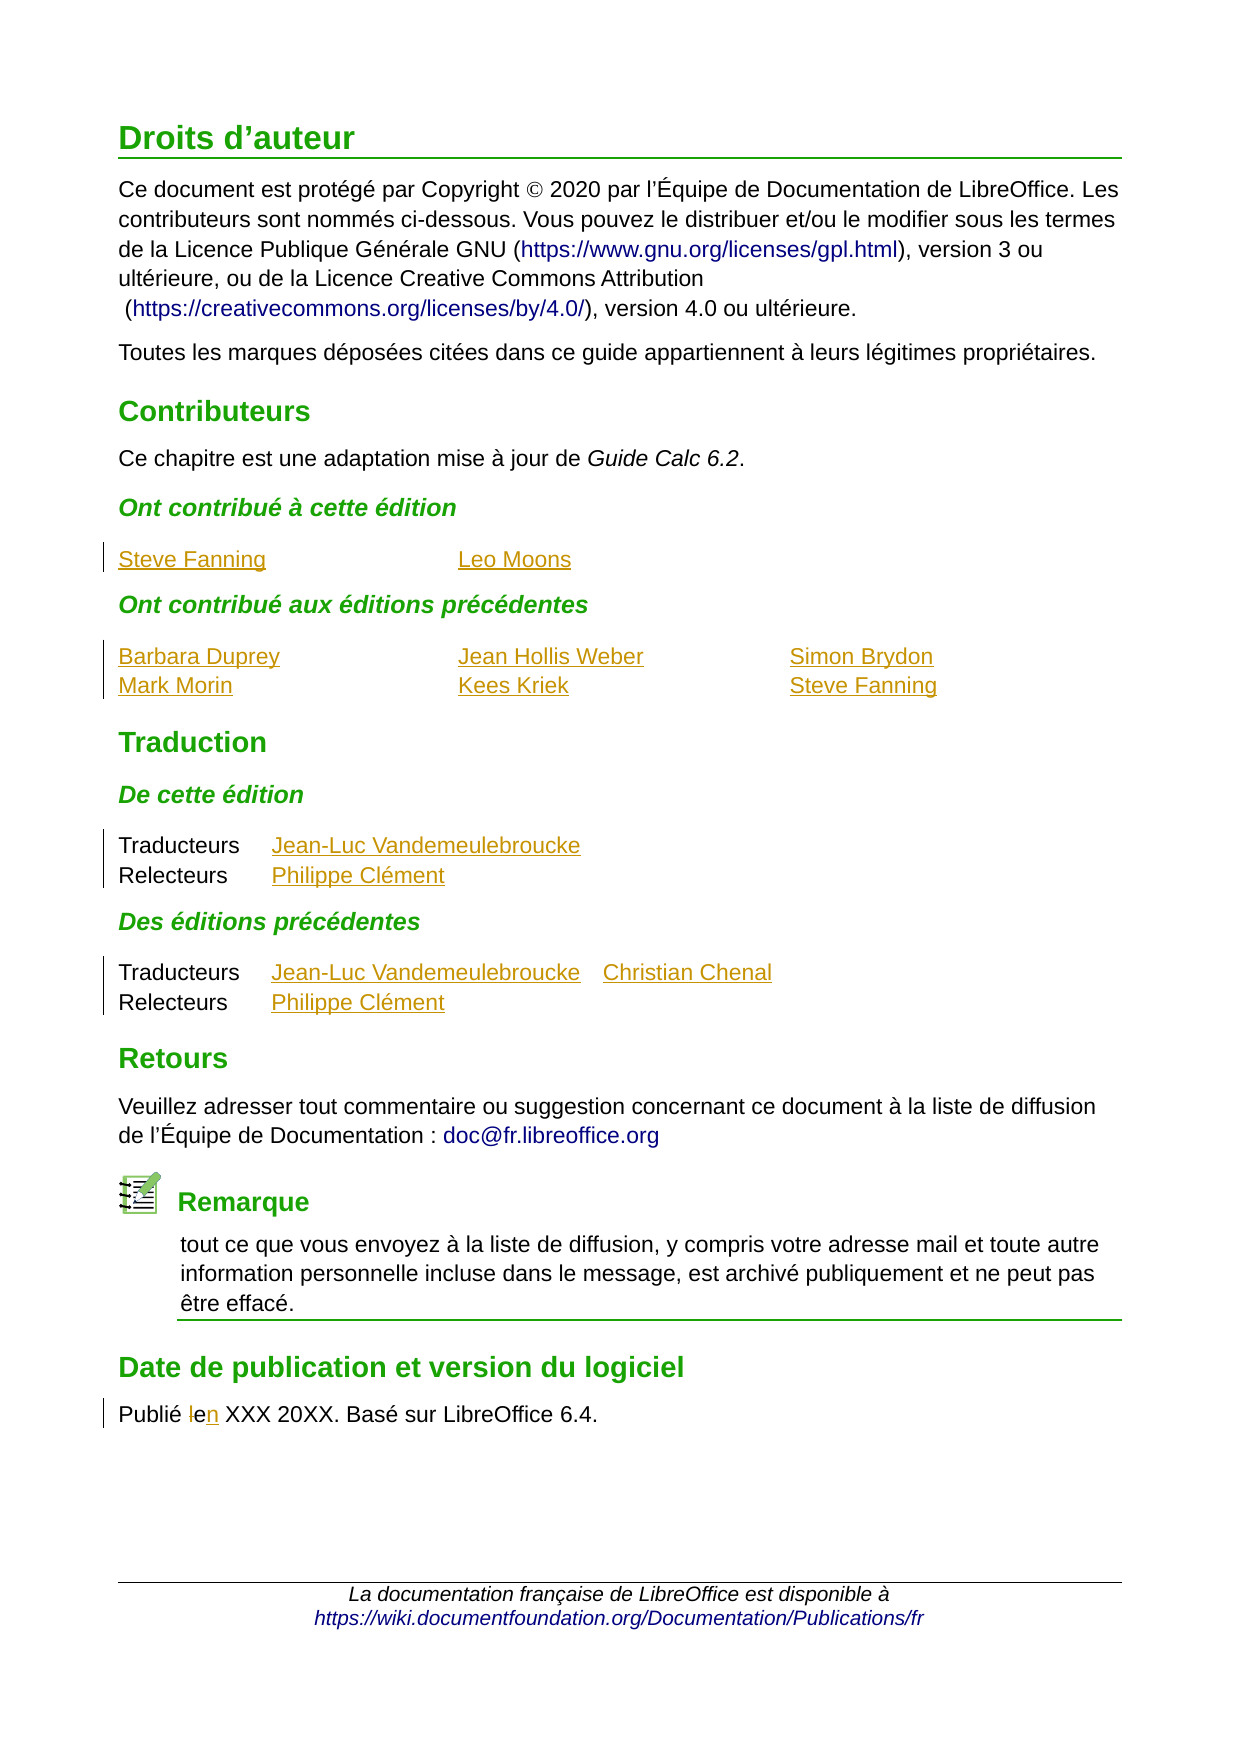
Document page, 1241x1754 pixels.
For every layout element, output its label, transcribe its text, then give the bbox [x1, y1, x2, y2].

text Traduction [118, 725, 1122, 759]
text Retours [118, 1042, 1122, 1075]
table_header Jean Hollis Weber [458, 640, 789, 669]
table_header Traducteurs [118, 956, 271, 986]
text tout ce que vous envoyez à la liste de diffusion, y compris votre adresse mail et toute autre information personnelle incluse dans le message, est archivé publiquement et ne peut pas être effacé. [177, 1225, 1122, 1319]
table_cell Mark Morin [118, 669, 458, 699]
table_cell Philippe Clément [271, 986, 603, 1015]
text Date de publication et version du logiciel [118, 1350, 1122, 1384]
table_cell Relecteurs [118, 986, 271, 1015]
text Ont contribué aux éditions précédentes [118, 589, 1122, 619]
table_header [862, 829, 1122, 859]
table_header Jean-Luc Vandemeulebroucke [271, 829, 602, 859]
text Contributeurs [118, 394, 1122, 428]
text Droits d’auteur [118, 118, 1122, 157]
text Toutes les marques déposées citées dans ce guide appartiennent à leurs légitimes propriétaires. [118, 335, 1122, 365]
table_header Christian Chenal [603, 956, 803, 986]
table_cell [803, 986, 1122, 1015]
text Ce document est protégé par Copyright © 2020 par l’Équipe de Documentation de LibreOffice. Les contributeurs sont nommés ci-dessous. Vous pouvez le distribuer et/ou le modifier sous les termes de la Licence Publique Générale GNU (https://www.gnu.org/licenses/gpl.html), version 3 ou ultérieure, ou de la Licence Creative Commons Attribution (https://creativecommons.org/licenses/by/4.0/), version 4.0 ou ultérieure. [118, 173, 1122, 321]
text Des éditions précédentes [118, 906, 1122, 936]
table_header Barbara Duprey [118, 640, 458, 669]
table_header [602, 829, 862, 859]
table_cell [603, 986, 803, 1015]
table_cell Steve Fanning [789, 669, 1122, 699]
table_cell Kees Kriek [458, 669, 789, 699]
text Ont contribué à cette édition [118, 492, 1122, 522]
table_cell [602, 859, 862, 888]
text Publié en XXX 20XX. Basé sur LibreOffice 6.4. [118, 1398, 1122, 1428]
table_cell Relecteurs [118, 859, 271, 888]
table_cell Philippe Clément [271, 859, 602, 888]
text De cette édition [118, 779, 1122, 809]
text Ce chapitre est une adaptation mise à jour de Guide Calc 6.2. [118, 442, 1122, 472]
text Veuillez adresser tout commentaire ou suggestion concernant ce document à la liste de diffusion de l’Équipe de Documentation : doc@fr.libreoffice.org [118, 1090, 1122, 1149]
table_cell [862, 859, 1122, 888]
table_header Leo Moons [458, 543, 789, 572]
table_header Steve Fanning [118, 543, 458, 572]
table_header [789, 543, 1122, 572]
table_header Traducteurs [118, 829, 271, 859]
table_header Jean-Luc Vandemeulebroucke [271, 956, 603, 986]
table_header Simon Brydon [789, 640, 1122, 669]
list Remarque [118, 1171, 1122, 1217]
table_header [803, 956, 1122, 986]
